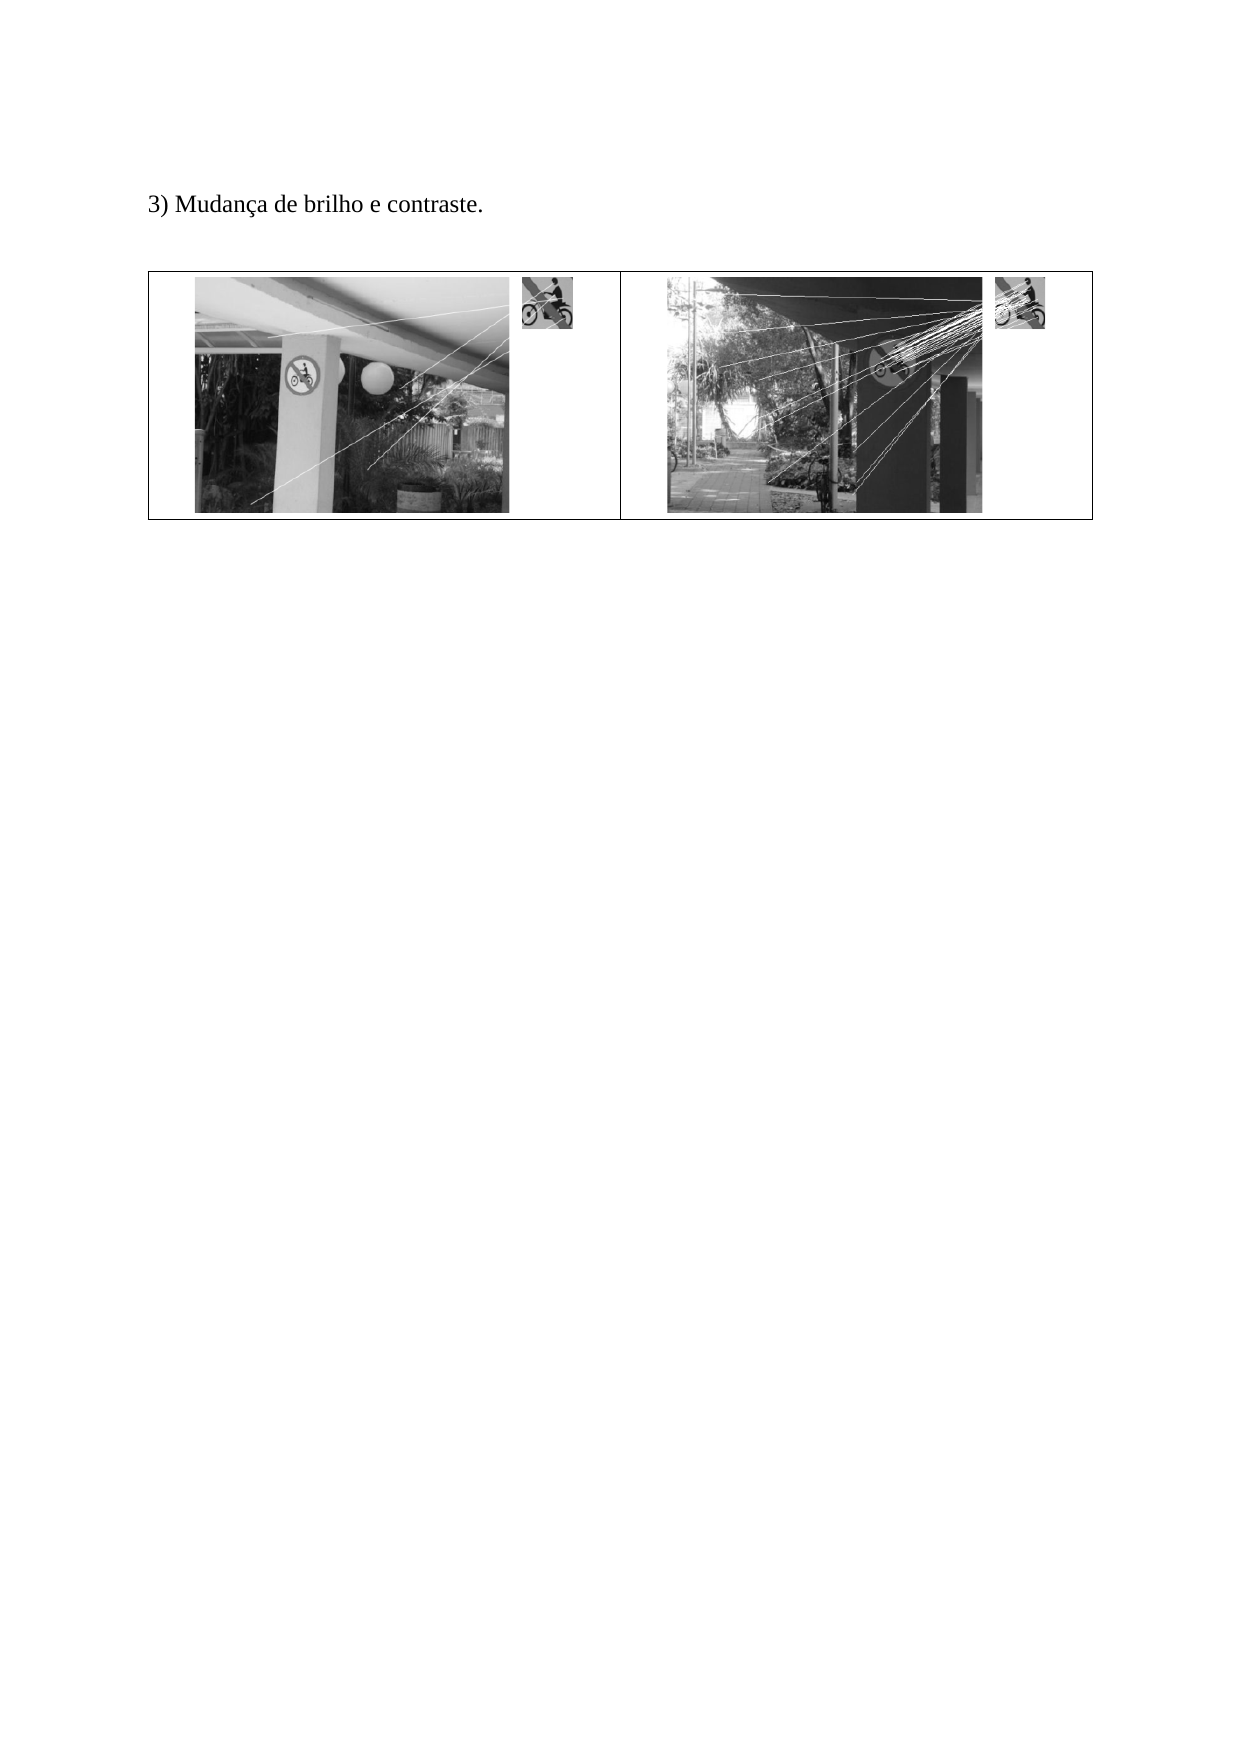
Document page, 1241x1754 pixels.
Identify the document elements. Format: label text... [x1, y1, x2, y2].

picture [667, 277, 1046, 513]
text 3) Mudança de brilho e contraste. [148, 189, 1092, 218]
table_header [621, 272, 1092, 519]
picture [194, 277, 573, 513]
table_header [149, 272, 620, 519]
